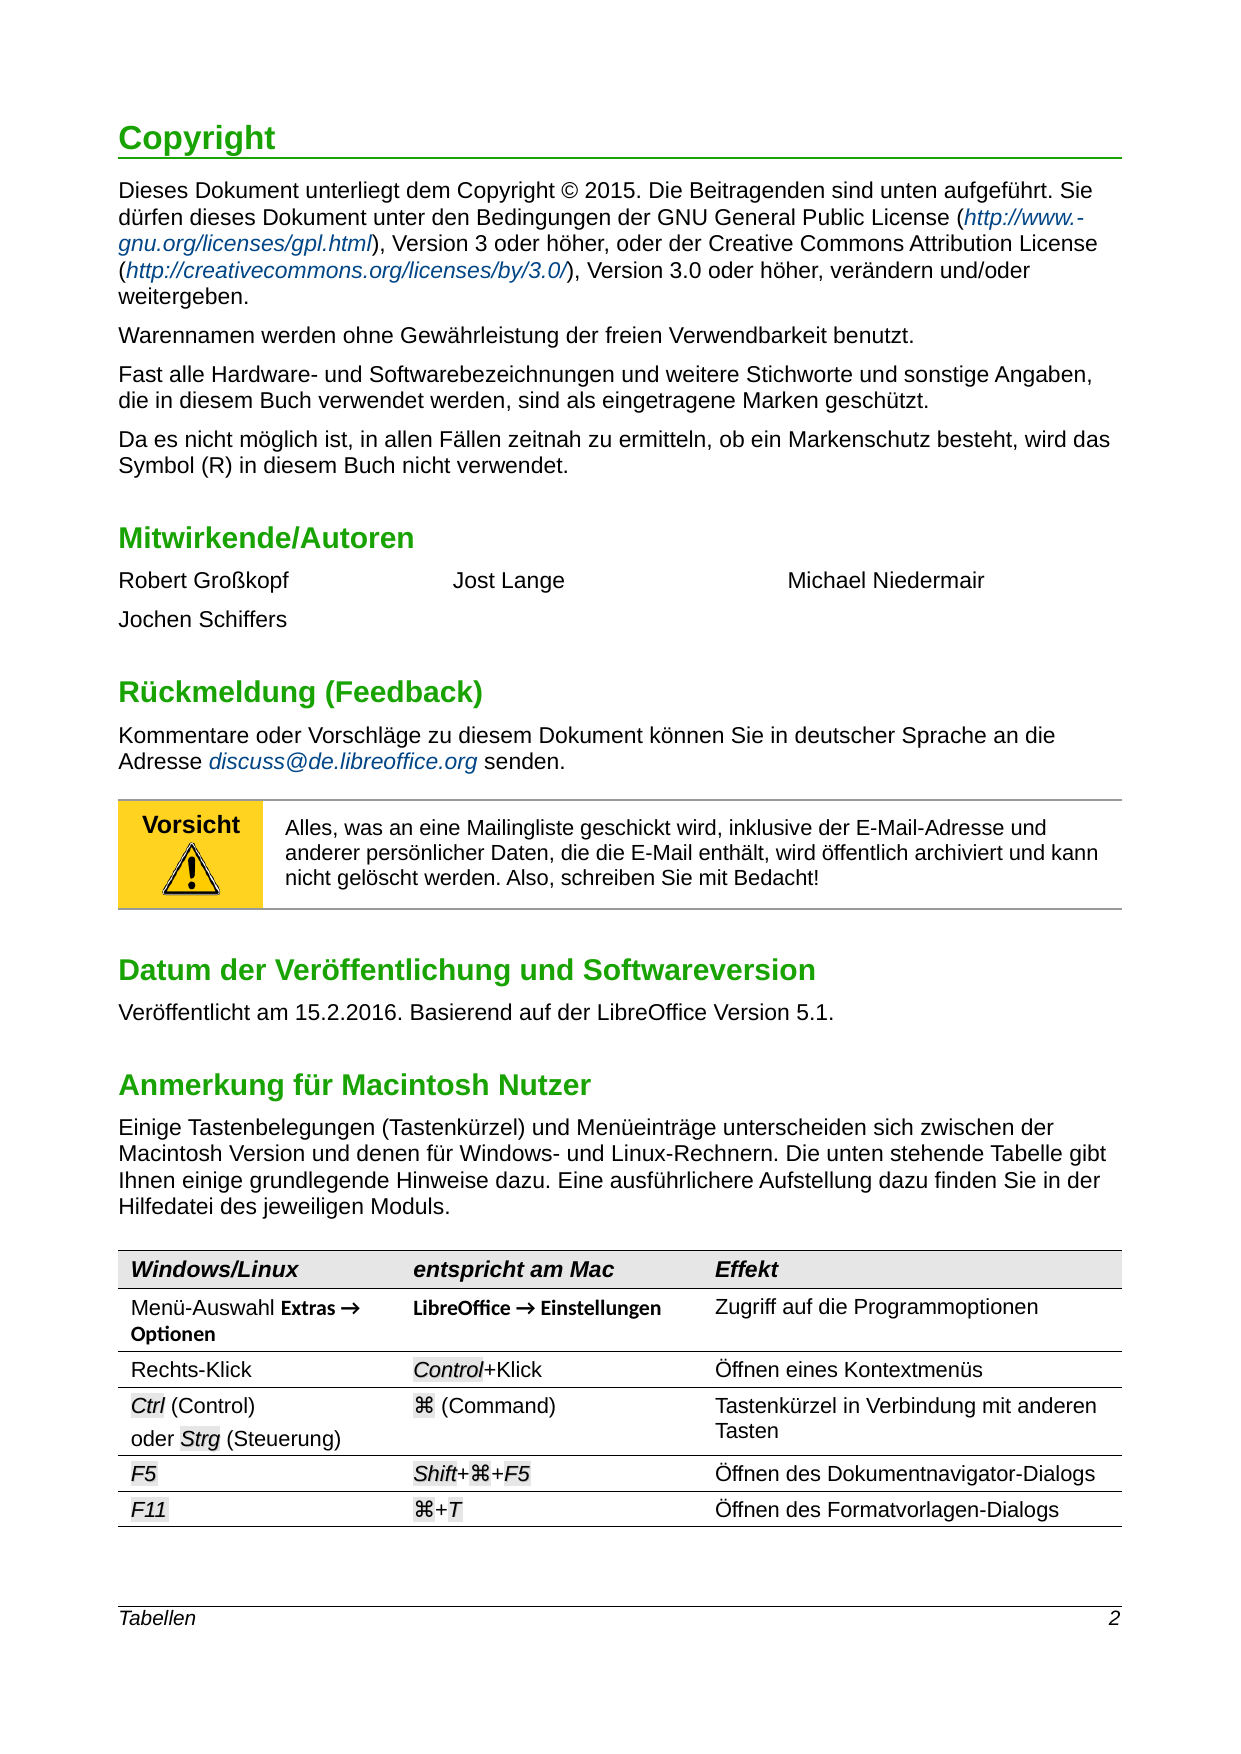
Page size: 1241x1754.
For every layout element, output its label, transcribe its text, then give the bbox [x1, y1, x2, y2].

table_header Effekt [702, 1251, 1122, 1288]
table_header Windows/Linux [118, 1251, 401, 1288]
text Fast alle Hardware- und Softwarebezeichnungen und weitere Stichworte und sonstige Angaben, die in diesem Buch verwendet werden, sind als eingetragene Marken geschützt. [118, 361, 1122, 413]
text Datum der Veröffentlichung und Softwareversion [118, 952, 1122, 986]
table_cell Rechts-Klick [118, 1352, 401, 1387]
text Mitwirkende/Autoren [118, 521, 1122, 555]
table_cell [787, 606, 1122, 645]
table_cell Öffnen eines Kontextmenüs [702, 1352, 1122, 1387]
table_header Michael Niedermair [787, 568, 1122, 606]
table_cell Ctrl (Control) oder Strg (Steuerung) [118, 1388, 401, 1455]
table_header Vorsicht [118, 801, 263, 908]
text Einige Tastenbelegungen (Tastenkürzel) und Menüeinträge unterscheiden sich zwischen der Macintosh Version und denen für Windows- und Linux-Rechnern. Die unten stehende Tabelle gibt Ihnen einige grundlegende Hinweise dazu. Eine ausführlichere Aufstellung dazu finden Sie in der Hilfedatei des jeweiligen Moduls. [118, 1114, 1122, 1219]
table_cell Shift+⌘+F5 [401, 1456, 702, 1491]
table_cell Menü-Auswahl Extras → Optionen [118, 1289, 401, 1351]
text Copyright [118, 118, 1122, 157]
text Kommentare oder Vorschläge zu diesem Dokument können Sie in deutscher Sprache an die Adresse discuss@de.libreoffice.org senden. [118, 722, 1122, 774]
picture [158, 839, 224, 899]
table_cell LibreOffice → Einstellungen [401, 1289, 702, 1351]
text Rückmeldung (Feedback) [118, 675, 1122, 709]
text Da es nicht möglich ist, in allen Fällen zeitnah zu ermitteln, ob ein Markenschutz besteht, wird das Symbol (R) in diesem Buch nicht verwendet. [118, 426, 1122, 478]
table_cell F5 [118, 1456, 401, 1491]
table_header Jost Lange [453, 568, 787, 606]
table_cell [453, 606, 787, 645]
table_header Alles, was an eine Mailingliste geschickt wird, inklusive der E-Mail-Adresse und anderer persönlicher Daten, die die E-Mail enthält, wird öffentlich archiviert und kann nicht gelöscht werden. Also, schreiben Sie mit Bedacht! [264, 801, 1122, 908]
text Veröffentlicht am 15.2.2016. Basierend auf der LibreOffice Version 5.1. [118, 999, 1122, 1025]
text Dieses Dokument unterliegt dem Copyright © 2015. Die Beitragenden sind unten aufgeführt. Sie dürfen dieses Dokument unter den Bedingungen der GNU General Public License (http://www.­gnu.org/licenses/gpl.html), Version 3 oder höher, oder der Creative Commons Attribution License (http://creativecommons.org/licenses/by/3.0/), Version 3.0 oder höher, verändern und/oder weitergeben. [118, 177, 1122, 309]
table_header entspricht am Mac [401, 1251, 702, 1288]
table_header Robert Großkopf [118, 568, 453, 606]
table_cell ⌘ (Command) [401, 1388, 702, 1455]
table_cell Öffnen des Formatvorlagen-Dialogs [702, 1492, 1122, 1526]
text Anmerkung für Macintosh Nutzer [118, 1067, 1122, 1102]
text Warennamen werden ohne Gewährleistung der freien Verwendbarkeit benutzt. [118, 322, 1122, 348]
table_cell Tastenkürzel in Verbindung mit anderen Tasten [702, 1388, 1122, 1455]
table_cell ⌘+T [401, 1492, 702, 1526]
table_cell Jochen Schiffers [118, 606, 453, 645]
table_cell F11 [118, 1492, 401, 1526]
table_cell Control+Klick [401, 1352, 702, 1387]
table_cell Zugriff auf die Programmoptionen [702, 1289, 1122, 1351]
table_cell Öffnen des Dokumentnavigator-Dialogs [702, 1456, 1122, 1491]
